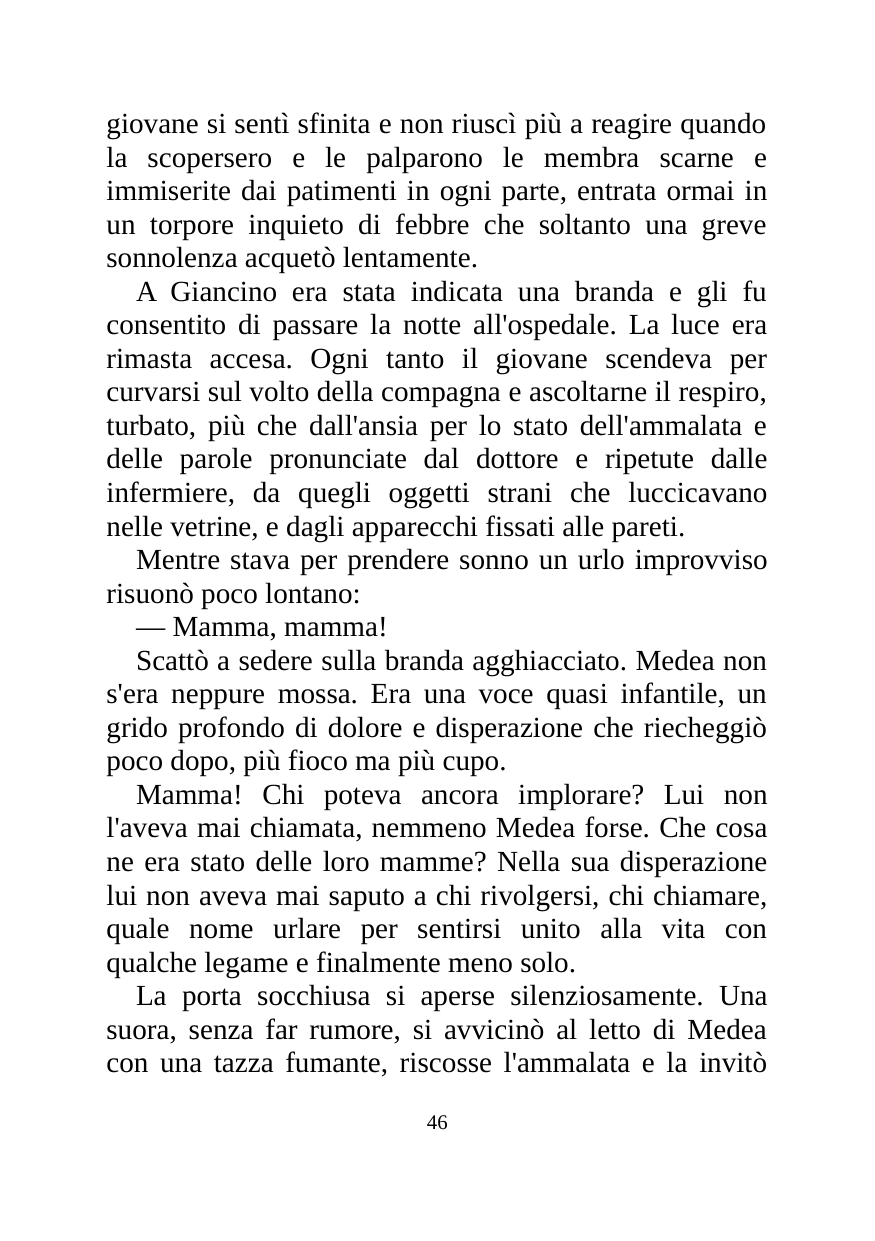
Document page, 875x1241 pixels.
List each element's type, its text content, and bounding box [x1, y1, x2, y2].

text La porta socchiusa si aperse silenziosamente. Una suora, senza far rumore, si avvicinò al letto di Medea con una tazza fumante, riscosse l'ammalata e la invitò [106, 978, 768, 1079]
text Mamma! Chi poteva ancora implorare? Lui non l'aveva mai chiamata, nemmeno Medea forse. Che cosa ne era stato delle loro mamme? Nella sua disperazione lui non aveva mai saputo a chi rivolgersi, chi chiamare, quale nome urlare per sentirsi unito alla vita con qualche legame e finalmente meno solo. [106, 777, 768, 978]
text Scattò a sedere sulla branda agghiacciato. Medea non s'era neppure mossa. Era una voce quasi infantile, un grido profondo di dolore e disperazione che riecheggiò poco dopo, più fioco ma più cupo. [106, 643, 768, 777]
text giovane si sentì sfinita e non riuscì più a reagire quando la scopersero e le palparono le membra scarne e immiserite dai patimenti in ogni parte, entrata ormai in un torpore inquieto di febbre che soltanto una greve sonnolenza acquetò lentamente. [106, 106, 768, 274]
text A Giancino era stata indicata una branda e gli fu consentito di passare la notte all'ospedale. La luce era rimasta accesa. Ogni tanto il giovane scendeva per curvarsi sul volto della compagna e ascoltarne il respiro, turbato, più che dall'ansia per lo stato dell'ammalata e delle parole pronunciate dal dottore e ripetute dalle infermiere, da quegli oggetti strani che luccicavano nelle vetrine, e dagli apparecchi fissati alle pareti. [106, 274, 768, 542]
text Mentre stava per prendere sonno un urlo improvviso risuonò poco lontano: [106, 542, 768, 609]
text — Mamma, mamma! [106, 609, 768, 643]
